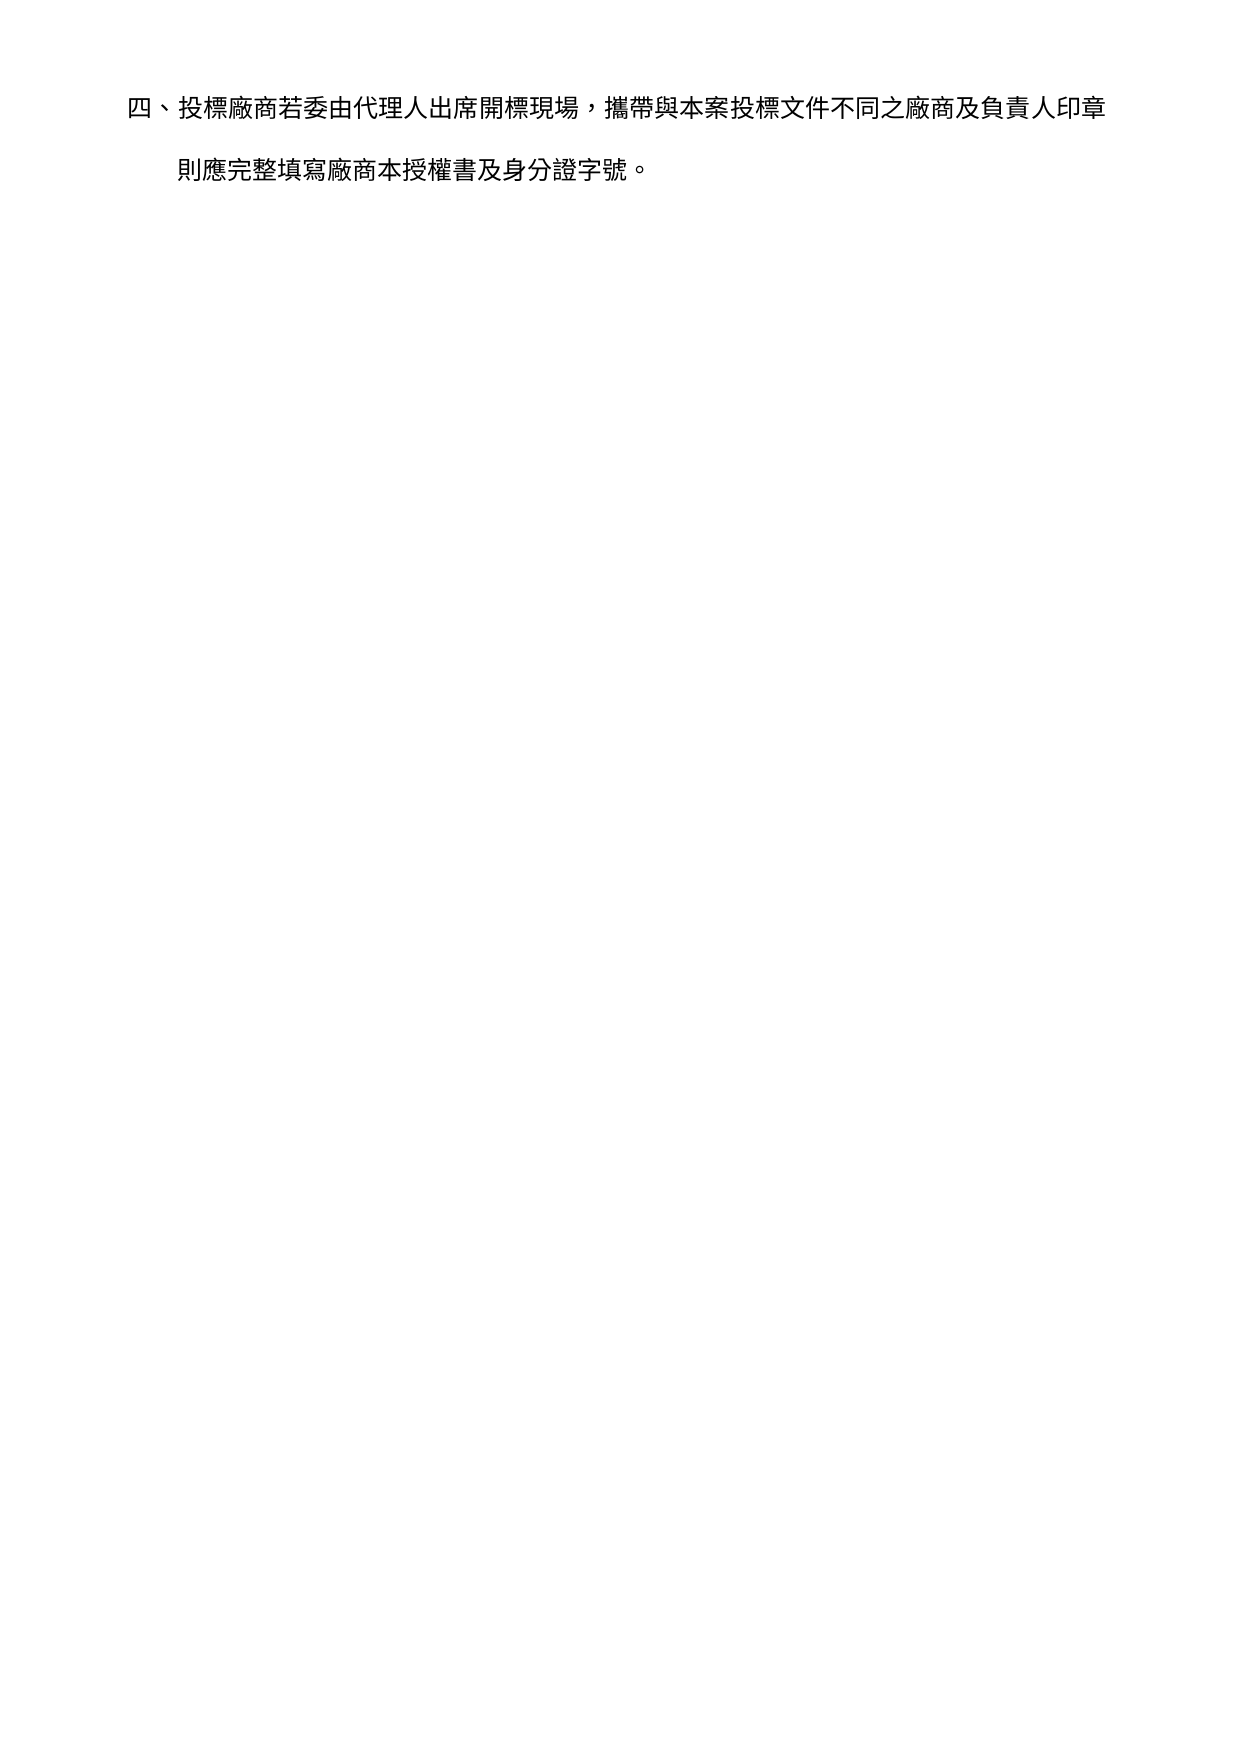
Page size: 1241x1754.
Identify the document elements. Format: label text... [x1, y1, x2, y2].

text 四、投標廠商若委由代理人出席開標現場，攜帶與本案投標文件不同之廠商及負責人印章則應完整填寫廠商本授權書及身分證字號。 [128, 64, 1110, 189]
